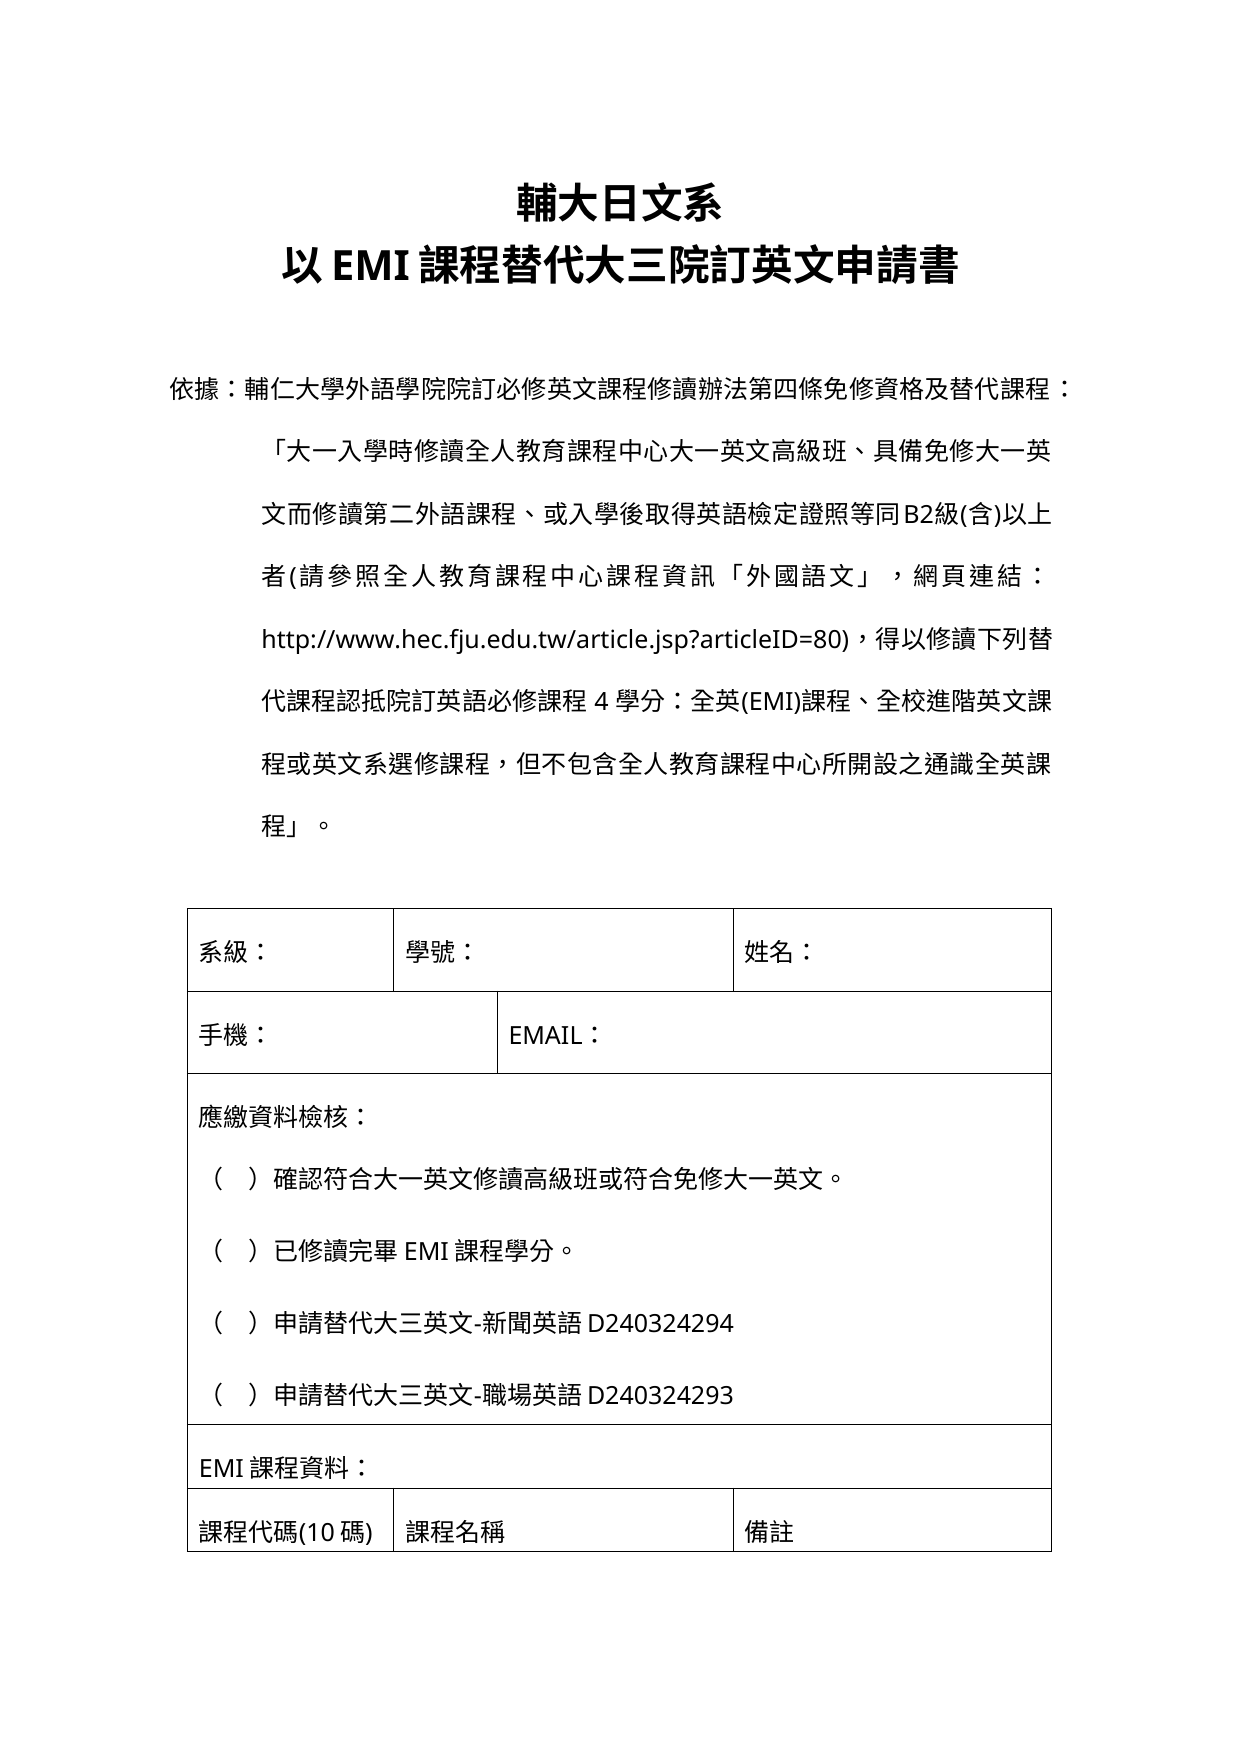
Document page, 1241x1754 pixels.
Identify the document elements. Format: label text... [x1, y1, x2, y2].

text 以EMI課程替代大三院訂英文申請書 [187, 221, 1053, 283]
table_cell 課程名稱 [394, 1489, 733, 1551]
table_header 學號： [394, 909, 733, 991]
table_cell 課程代碼(10碼) [188, 1489, 393, 1551]
table_cell 備註 [734, 1489, 1051, 1551]
text 輔大日文系 [187, 158, 1053, 221]
table_cell 手機： [188, 992, 497, 1073]
table_cell 應繳資料檢核： （ ）確認符合大一英文修讀高級班或符合免修大一英文。 （ ）已修讀完畢EMI課程學分。 （ ）申請替代大三英文-新聞英語D240324294 （ ）申請替代大三英文-職場英語D240324293 [188, 1074, 1051, 1424]
table_header 姓名： [734, 909, 1051, 991]
text 依據：輔仁大學外語學院院訂必修英文課程修讀辦法第四條免修資格及替代課程：「大一入學時修讀全人教育課程中心大一英文高級班、具備免修大一英文而修讀第二外語課程、或入學後取得英語檢定證照等同B2級(含)以上者(請參照全人教育課程中心課程資訊「外國語文」，網頁連結：http://www.hec.fju.edu.tw/article.jsp?articleID=80)，得以修讀下列替代課程認抵院訂英語必修課程 4 學分：全英(EMI)課程、全校進階英文課程或英文系選修課程，但不包含全人教育課程中心所開設之通識全英課程」。 [149, 346, 1053, 846]
table_cell EMI課程資料： [188, 1425, 1051, 1487]
table_cell EMAIL： [498, 992, 1051, 1073]
table_header 系級： [188, 909, 393, 991]
